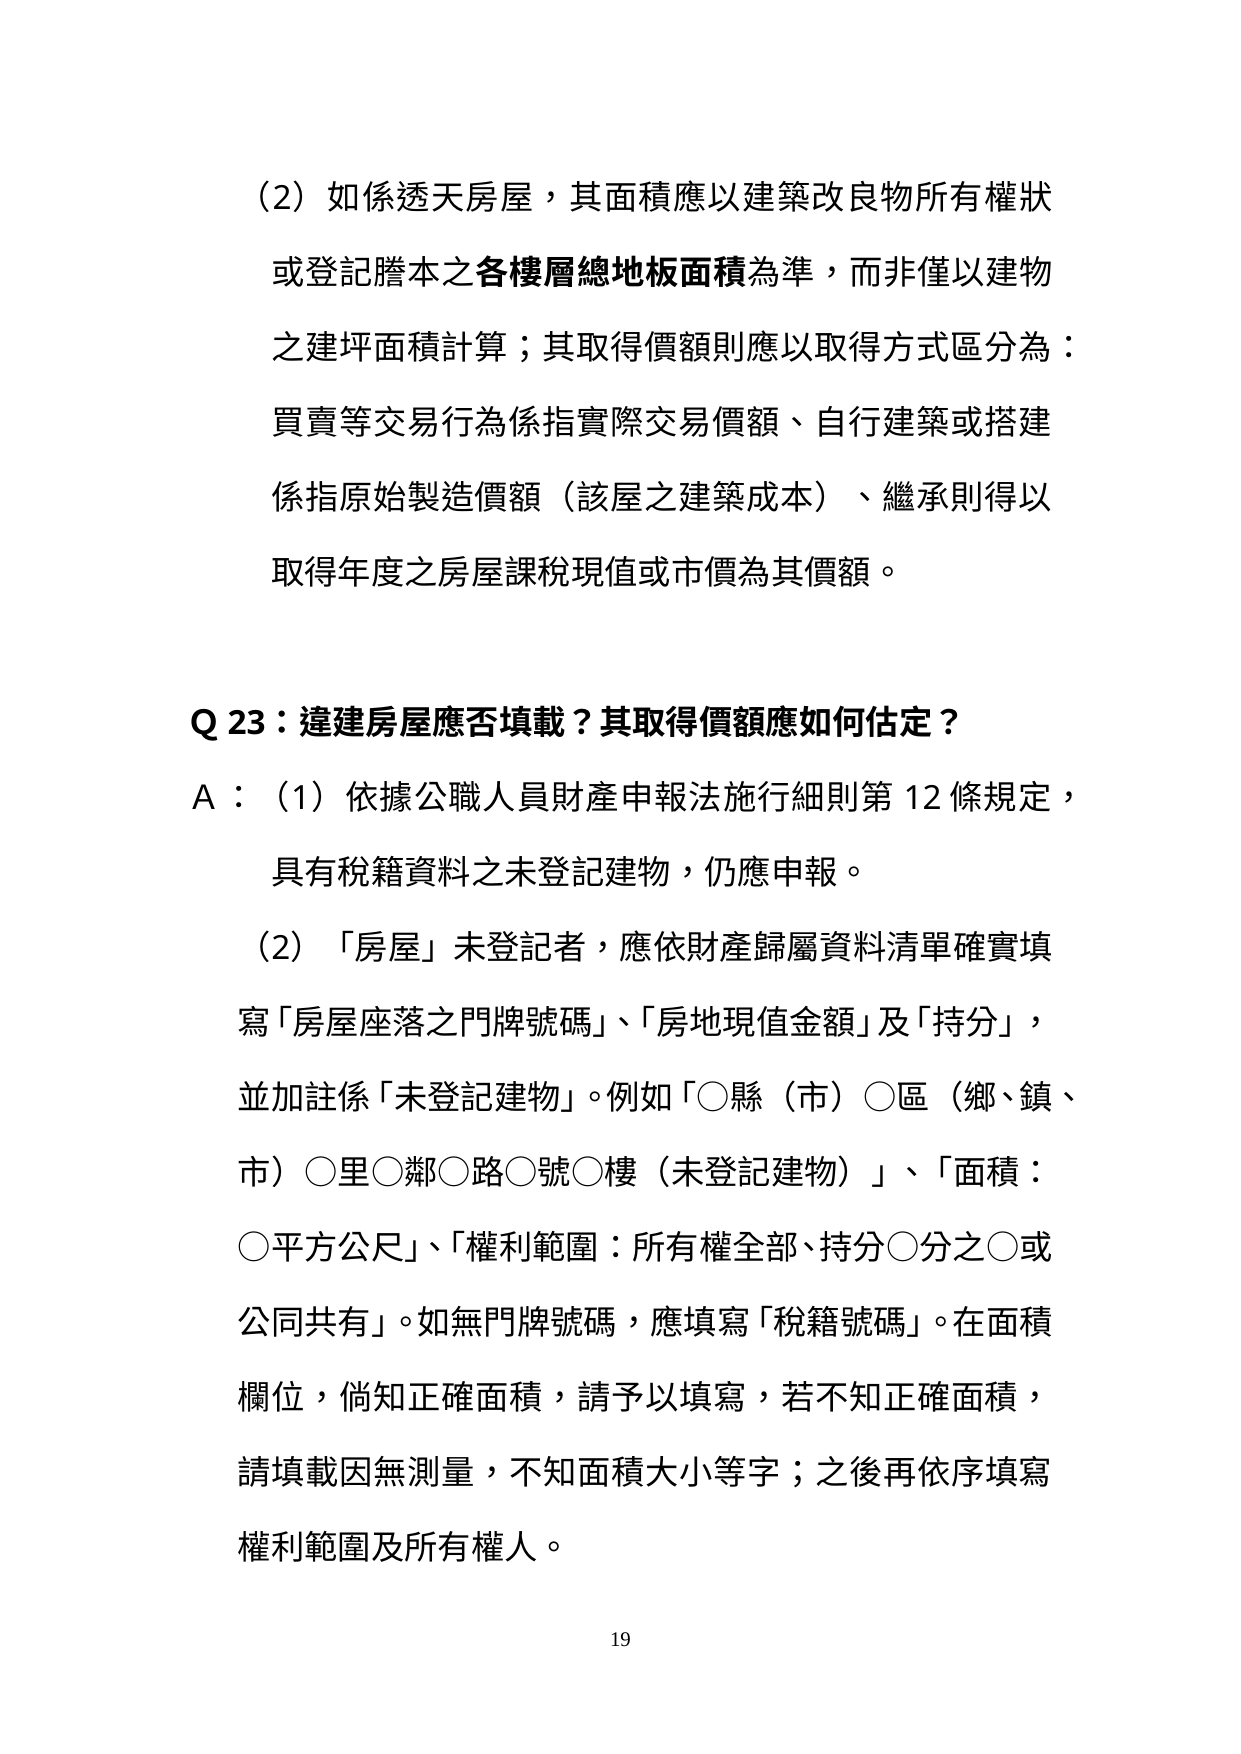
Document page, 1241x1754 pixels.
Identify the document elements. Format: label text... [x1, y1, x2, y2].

text （2）「房屋」未登記者，應依財產歸屬資料清單確實填寫「房屋座落之門牌號碼」、「房地現值金額」及「持分」，並加註係「未登記建物」。例如「○縣（市）○區（鄉、鎮、市）○里○鄰○路○號○樓（未登記建物）」、「面積：○平方公尺」、「權利範圍：所有權全部、持分○分之○或公同共有」。如無門牌號碼，應填寫「稅籍號碼」。在面積欄位，倘知正確面積，請予以填寫，若不知正確面積，請填載因無測量，不知面積大小等字；之後再依序填寫權利範圍及所有權人。 [238, 907, 1053, 1582]
text （2）如係透天房屋，其面積應以建築改良物所有權狀或登記謄本之各樓層總地板面積為準，而非僅以建物之建坪面積計算；其取得價額則應以取得方式區分為：買賣等交易行為係指實際交易價額、自行建築或搭建係指原始製造價額（該屋之建築成本）、繼承則得以取得年度之房屋課稅現值或市價為其價額。 [238, 157, 1053, 607]
text Ａ：（1）依據公職人員財產申報法施行細則第12條規定，具有稅籍資料之未登記建物，仍應申報。 [187, 757, 1053, 907]
text Ｑ23：違建房屋應否填載？其取得價額應如何估定？ [187, 682, 1053, 757]
